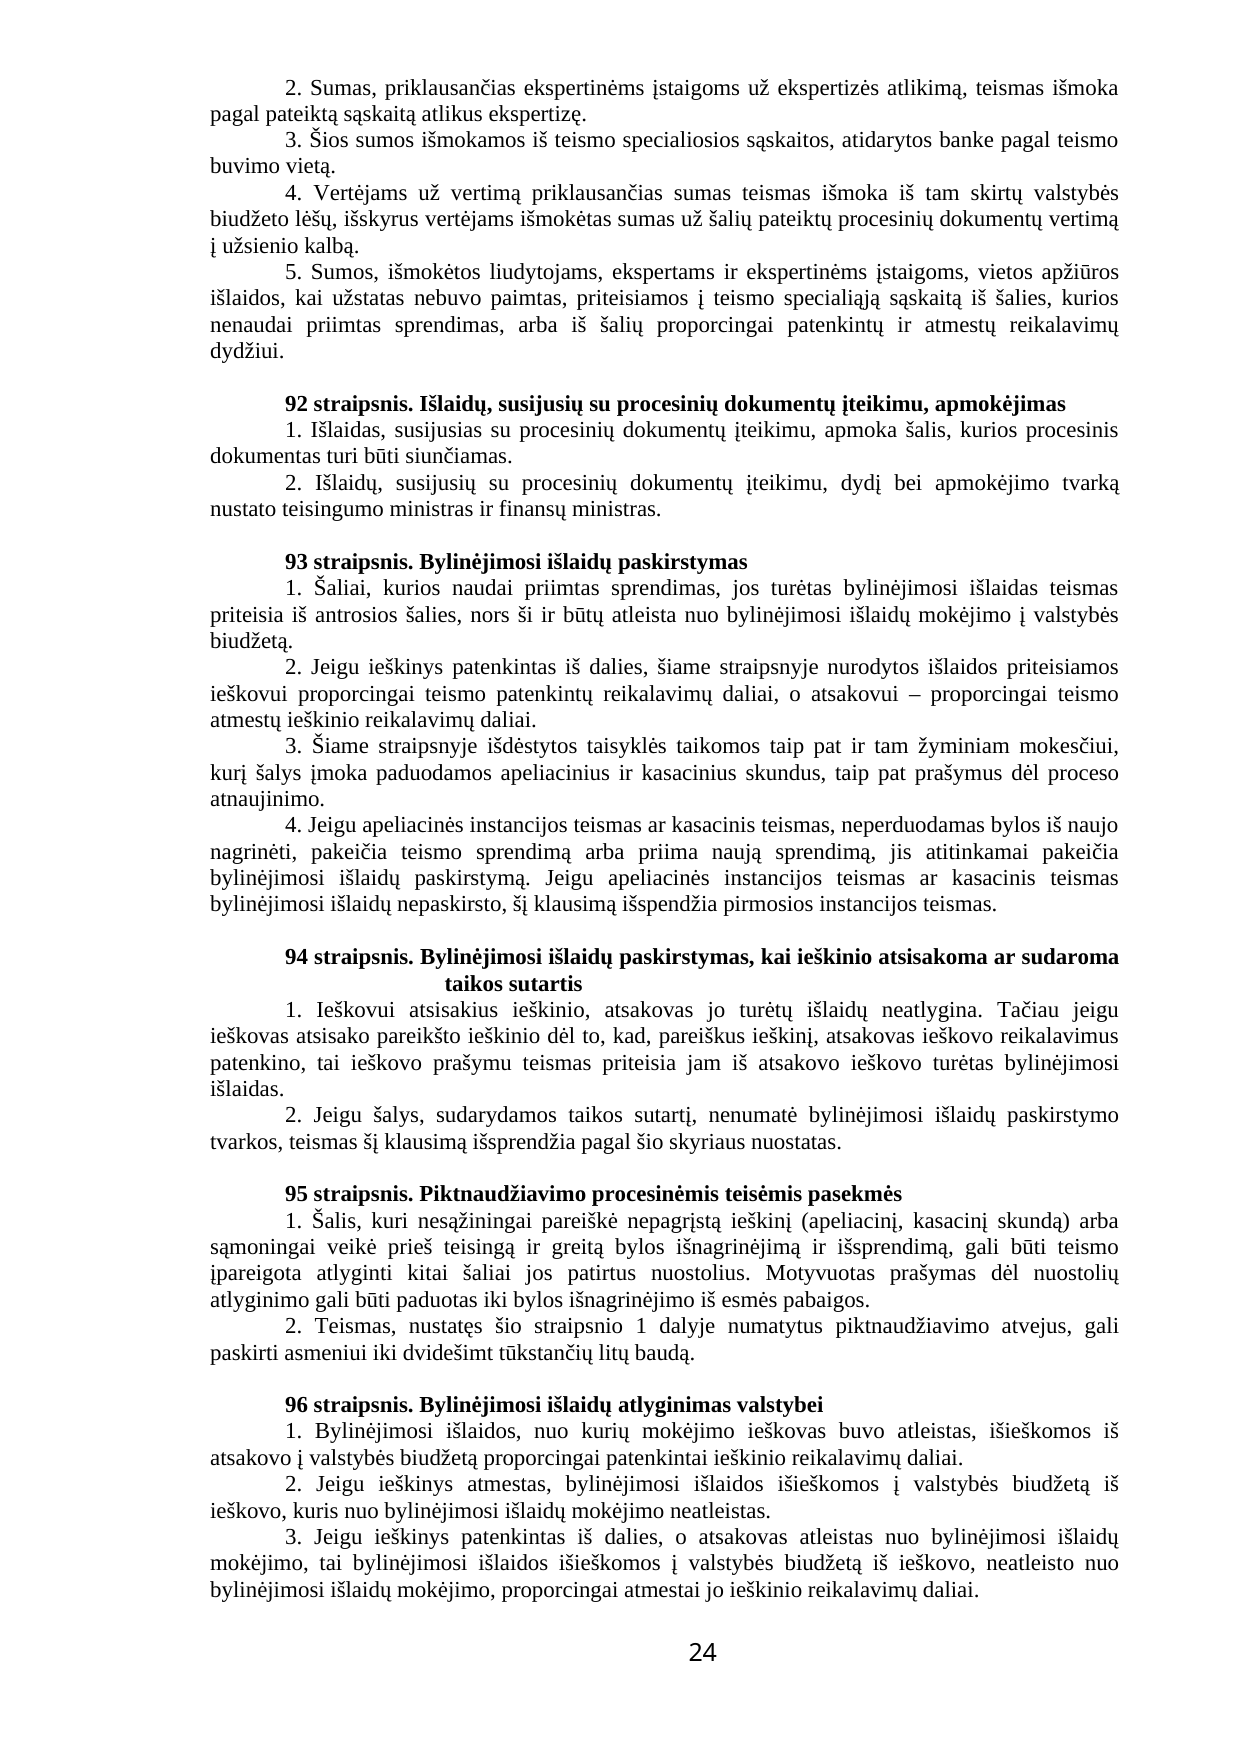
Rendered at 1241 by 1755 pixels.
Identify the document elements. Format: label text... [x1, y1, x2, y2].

text 3. Šiame straipsnyje išdėstytos taisyklės taikomos taip pat ir tam žyminiam mokesčiui, kurį šalys įmoka paduodamos apeliacinius ir kasacinius skundus, taip pat prašymus dėl proceso atnaujinimo. [210, 732, 1120, 811]
text 2. Jeigu ieškinys atmestas, bylinėjimosi išlaidos išieškomos į valstybės biudžetą iš ieškovo, kuris nuo bylinėjimosi išlaidų mokėjimo neatleistas. [210, 1470, 1120, 1523]
text 2. Išlaidų, susijusių su procesinių dokumentų įteikimu, dydį bei apmokėjimo tvarką nustato teisingumo ministras ir finansų ministras. [210, 469, 1120, 522]
text 93 straipsnis. Bylinėjimosi išlaidų paskirstymas [210, 548, 1120, 574]
text 96 straipsnis. Bylinėjimosi išlaidų atlyginimas valstybei [210, 1391, 1120, 1418]
text 2. Teismas, nustatęs šio straipsnio 1 dalyje numatytus piktnaudžiavimo atvejus, gali paskirti asmeniui iki dvidešimt tūkstančių litų baudą. [210, 1312, 1120, 1365]
text 2. Jeigu ieškinys patenkintas iš dalies, šiame straipsnyje nurodytos išlaidos priteisiamos ieškovui proporcingai teismo patenkintų reikalavimų daliai, o atsakovui – proporcingai teismo atmestų ieškinio reikalavimų daliai. [210, 653, 1120, 732]
text 4. Jeigu apeliacinės instancijos teismas ar kasacinis teismas, neperduodamas bylos iš naujo nagrinėti, pakeičia teismo sprendimą arba priima naują sprendimą, jis atitinkamai pakeičia bylinėjimosi išlaidų paskirstymą. Jeigu apeliacinės instancijos teismas ar kasacinis teismas bylinėjimosi išlaidų nepaskirsto, šį klausimą išspendžia pirmosios instancijos teismas. [210, 811, 1120, 917]
text 5. Sumos, išmokėtos liudytojams, ekspertams ir ekspertinėms įstaigoms, vietos apžiūros išlaidos, kai užstatas nebuvo paimtas, priteisiamos į teismo specialiąją sąskaitą iš šalies, kurios nenaudai priimtas sprendimas, arba iš šalių proporcingai patenkintų ir atmestų reikalavimų dydžiui. [210, 258, 1120, 363]
text 1. Išlaidas, susijusias su procesinių dokumentų įteikimu, apmoka šalis, kurios procesinis dokumentas turi būti siunčiamas. [210, 416, 1120, 469]
text 95 straipsnis. Piktnaudžiavimo procesinėmis teisėmis pasekmės [210, 1180, 1120, 1207]
text 1. Ieškovui atsisakius ieškinio, atsakovas jo turėtų išlaidų neatlygina. Tačiau jeigu ieškovas atsisako pareikšto ieškinio dėl to, kad, pareiškus ieškinį, atsakovas ieškovo reikalavimus patenkino, tai ieškovo prašymu teismas priteisia jam iš atsakovo ieškovo turėtas bylinėjimosi išlaidas. [210, 996, 1120, 1101]
text 2. Sumas, priklausančias ekspertinėms įstaigoms už ekspertizės atlikimą, teismas išmoka pagal pateiktą sąskaitą atlikus ekspertizę. [210, 73, 1120, 126]
text 3. Šios sumos išmokamos iš teismo specialiosios sąskaitos, atidarytos banke pagal teismo buvimo vietą. [210, 126, 1120, 179]
text 1. Bylinėjimosi išlaidos, nuo kurių mokėjimo ieškovas buvo atleistas, išieškomos iš atsakovo į valstybės biudžetą proporcingai patenkintai ieškinio reikalavimų daliai. [210, 1418, 1120, 1470]
text 3. Jeigu ieškinys patenkintas iš dalies, o atsakovas atleistas nuo bylinėjimosi išlaidų mokėjimo, tai bylinėjimosi išlaidos išieškomos į valstybės biudžetą iš ieškovo, neatleisto nuo bylinėjimosi išlaidų mokėjimo, proporcingai atmestai jo ieškinio reikalavimų daliai. [210, 1523, 1120, 1602]
text 2. Jeigu šalys, sudarydamos taikos sutartį, nenumatė bylinėjimosi išlaidų paskirstymo tvarkos, teismas šį klausimą išsprendžia pagal šio skyriaus nuostatas. [210, 1101, 1120, 1154]
text 1. Šaliai, kurios naudai priimtas sprendimas, jos turėtas bylinėjimosi išlaidas teismas priteisia iš antrosios šalies, nors ši ir būtų atleista nuo bylinėjimosi išlaidų mokėjimo į valstybės biudžetą. [210, 574, 1120, 653]
text 92 straipsnis. Išlaidų, susijusių su procesinių dokumentų įteikimu, apmokėjimas [285, 390, 1120, 416]
text 1. Šalis, kuri nesąžiningai pareiškė nepagrįstą ieškinį (apeliacinį, kasacinį skundą) arba sąmoningai veikė prieš teisingą ir greitą bylos išnagrinėjimą ir išsprendimą, gali būti teismo įpareigota atlyginti kitai šaliai jos patirtus nuostolius. Motyvuotas prašymas dėl nuostolių atlyginimo gali būti paduotas iki bylos išnagrinėjimo iš esmės pabaigos. [210, 1207, 1120, 1312]
text 94 straipsnis. Bylinėjimosi išlaidų paskirstymas, kai ieškinio atsisakoma ar sudaroma taikos sutartis [285, 943, 1120, 996]
text 4. Vertėjams už vertimą priklausančias sumas teismas išmoka iš tam skirtų valstybės biudžeto lėšų, išskyrus vertėjams išmokėtas sumas už šalių pateiktų procesinių dokumentų vertimą į užsienio kalbą. [210, 179, 1120, 258]
